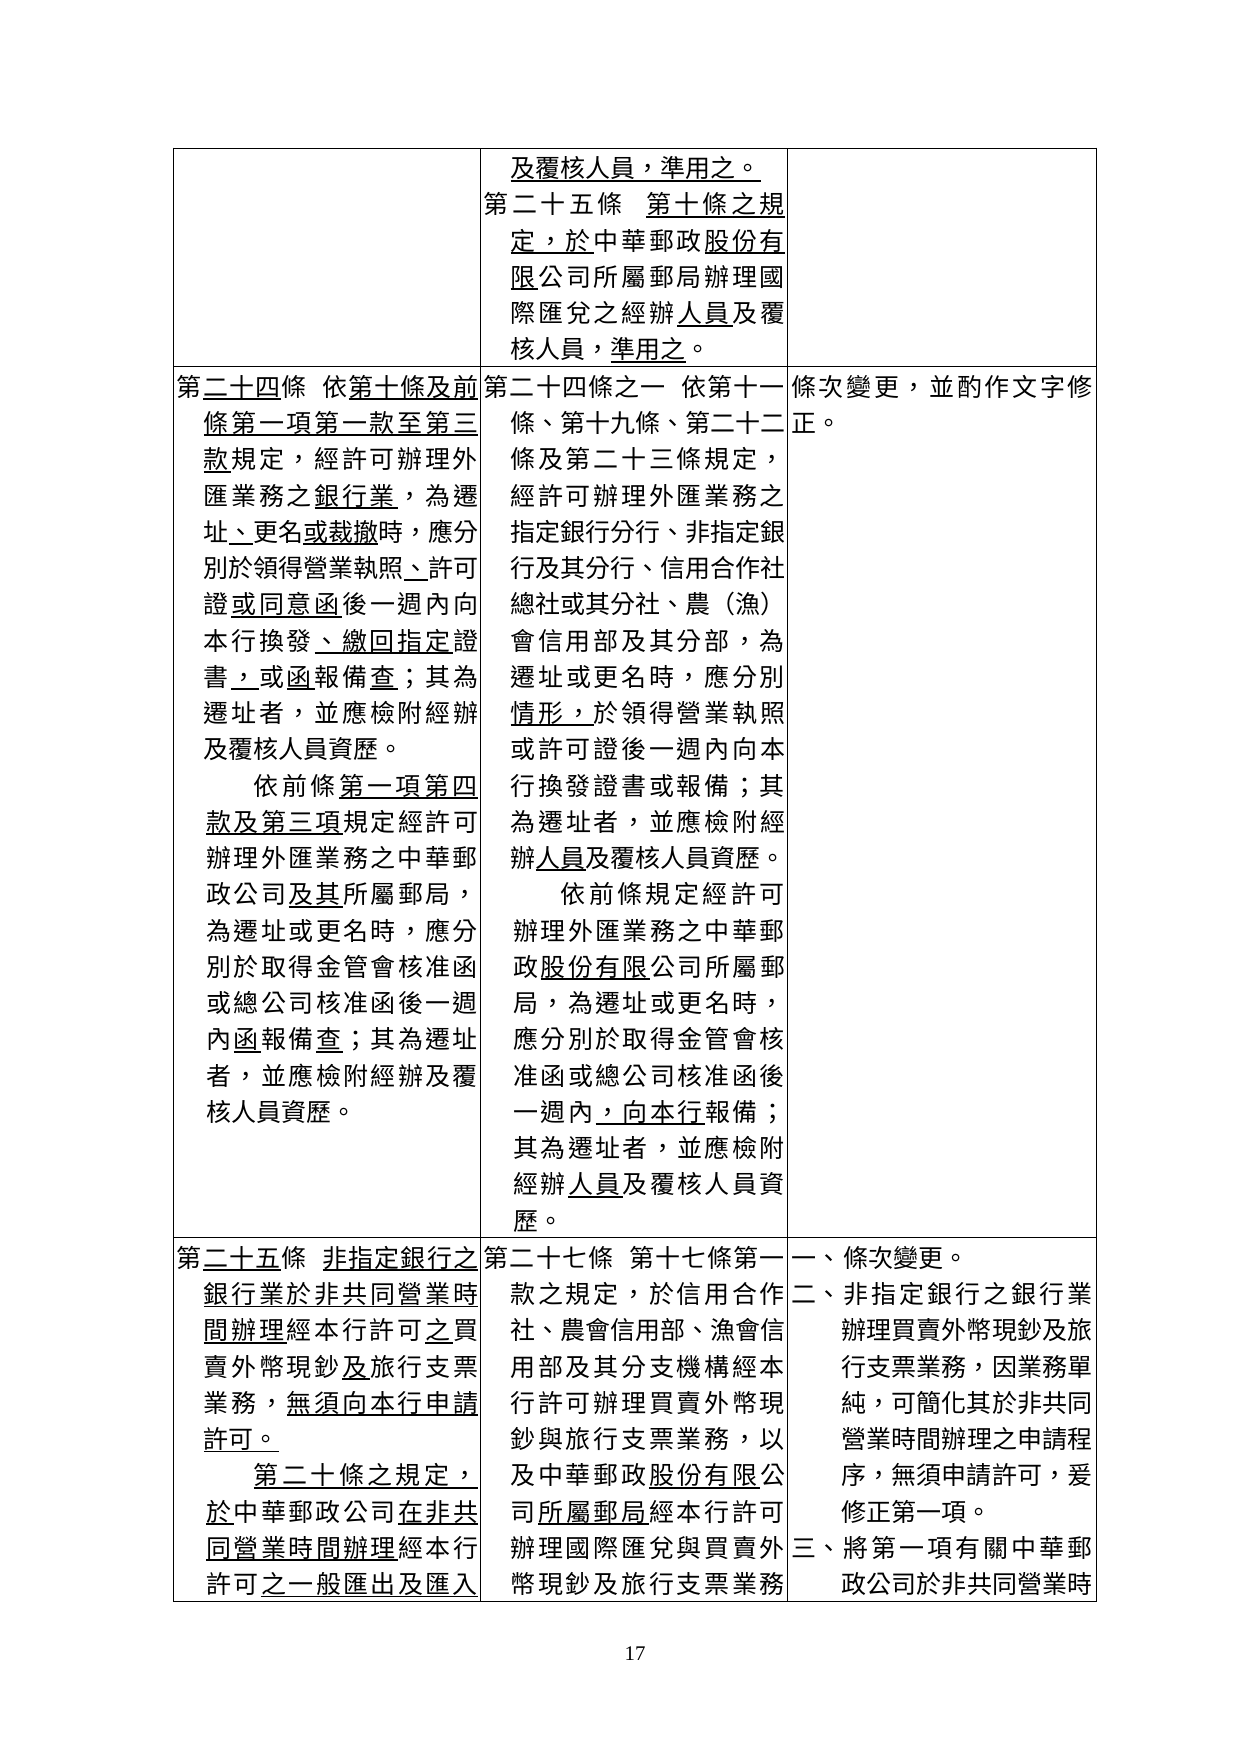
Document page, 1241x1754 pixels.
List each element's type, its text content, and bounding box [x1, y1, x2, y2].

table_cell 條次變更。 非指定銀行之銀行業辦理買賣外幣現鈔及旅行支票業務，因業務單純，可簡化其於非共同營業時間辦理之申請程序，無須申請許可，爰修正第一項。 將第一項有關中華郵政公司於非共同營業時 [788, 1238, 1096, 1601]
table_cell 條次變更，並酌作文字修正。 [788, 367, 1096, 1237]
table_cell 第二十七條 第十七條第一款之規定，於信用合作社、農會信用部、漁會信用部及其分支機構經本行許可辦理買賣外幣現鈔與旅行支票業務，以及中華郵政股份有限公司所屬郵局經本行許可辦理國際匯兌與買賣外幣現鈔及旅行支票業務 [481, 1238, 787, 1601]
table_cell [174, 149, 480, 366]
table_cell 第二十四條 依第十條及前條第一項第一款至第三款規定，經許可辦理外匯業務之銀行業，為遷址、更名或裁撤時，應分別於領得營業執照、許可證或同意函後一週內向本行換發、繳回指定證書，或函報備查；其為遷址者，並應檢附經辦及覆核人員資歷。 依前條第一項第四款及第三項規定經許可辦理外匯業務之中華郵政公司及其所屬郵局，為遷址或更名時，應分別於取得金管會核准函或總公司核准函後一週內函報備查；其為遷址者，並應檢附經辦及覆核人員資歷。 [174, 367, 480, 1237]
table_cell 第二十四條之一 依第十一條、第十九條、第二十二條及第二十三條規定，經許可辦理外匯業務之指定銀行分行、非指定銀行及其分行、信用合作社總社或其分社、農（漁）會信用部及其分部，為遷址或更名時，應分別情形，於領得營業執照或許可證後一週內向本行換發證書或報備；其為遷址者，並應檢附經辦人員及覆核人員資歷。 依前條規定經許可辦理外匯業務之中華郵政股份有限公司所屬郵局，為遷址或更名時，應分別於取得金管會核准函或總公司核准函後一週內，向本行報備；其為遷址者，並應檢附經辦人員及覆核人員資歷。 [481, 367, 787, 1237]
table_cell 第二十五條 非指定銀行之銀行業於非共同營業時間辦理經本行許可之買賣外幣現鈔及旅行支票業務，無須向本行申請許可。 第二十條之規定，於中華郵政公司在非共同營業時間辦理經本行許可之一般匯出及匯入 [174, 1238, 480, 1601]
table_cell 條次變更。 將現行條文第十九條、第二十條、第二十二條至第二十六條(不含第二十四條之一)等涉及非指定銀行之銀行業辦理買賣外幣現鈔及旅行支票業務與中華郵政公司辦理一般匯出匯入業務整併為第二十三條，並說明如下: 因目前尚無指定銀行之分行僅辦理單向之外幣收兌業務，爰刪除現行條文第十九條但書規定，改列第一項第一款。 將現行條文第二十二條及第二十四條分別改列第一項第二款、第四款，並酌作文字修正。 依九十一年十月十六日財政部台財融（三）字第○九一三○○○七四七號函，農（漁）會信用部向中央主管機關申請辦理買賣外幣現鈔及旅行支票，應由地方主管機關核轉中央主管機關核可，再函轉本行，其程序已有明定，爰酌作文字修正，並改列第一項第三款。 將現行條文第二十條及第二十六條有關非指定銀行之銀行業辦理買賣外幣現鈔及旅行支票之經辦及覆核人員資歷之規定予以整併，改列為第二項。 將現行條文第二十五條有關中華郵政公司所屬郵局辦理一般匯出及匯入匯款業務之許可程序及經辦與覆核人員資歷之規定酌作文字修正，並改列第三項。 [788, 149, 1096, 366]
table_cell 及覆核人員，準用之。 第二十五條 第十條之規定，於中華郵政股份有限公司所屬郵局辦理國際匯兌之經辦人員及覆核人員，準用之。 [481, 149, 787, 366]
